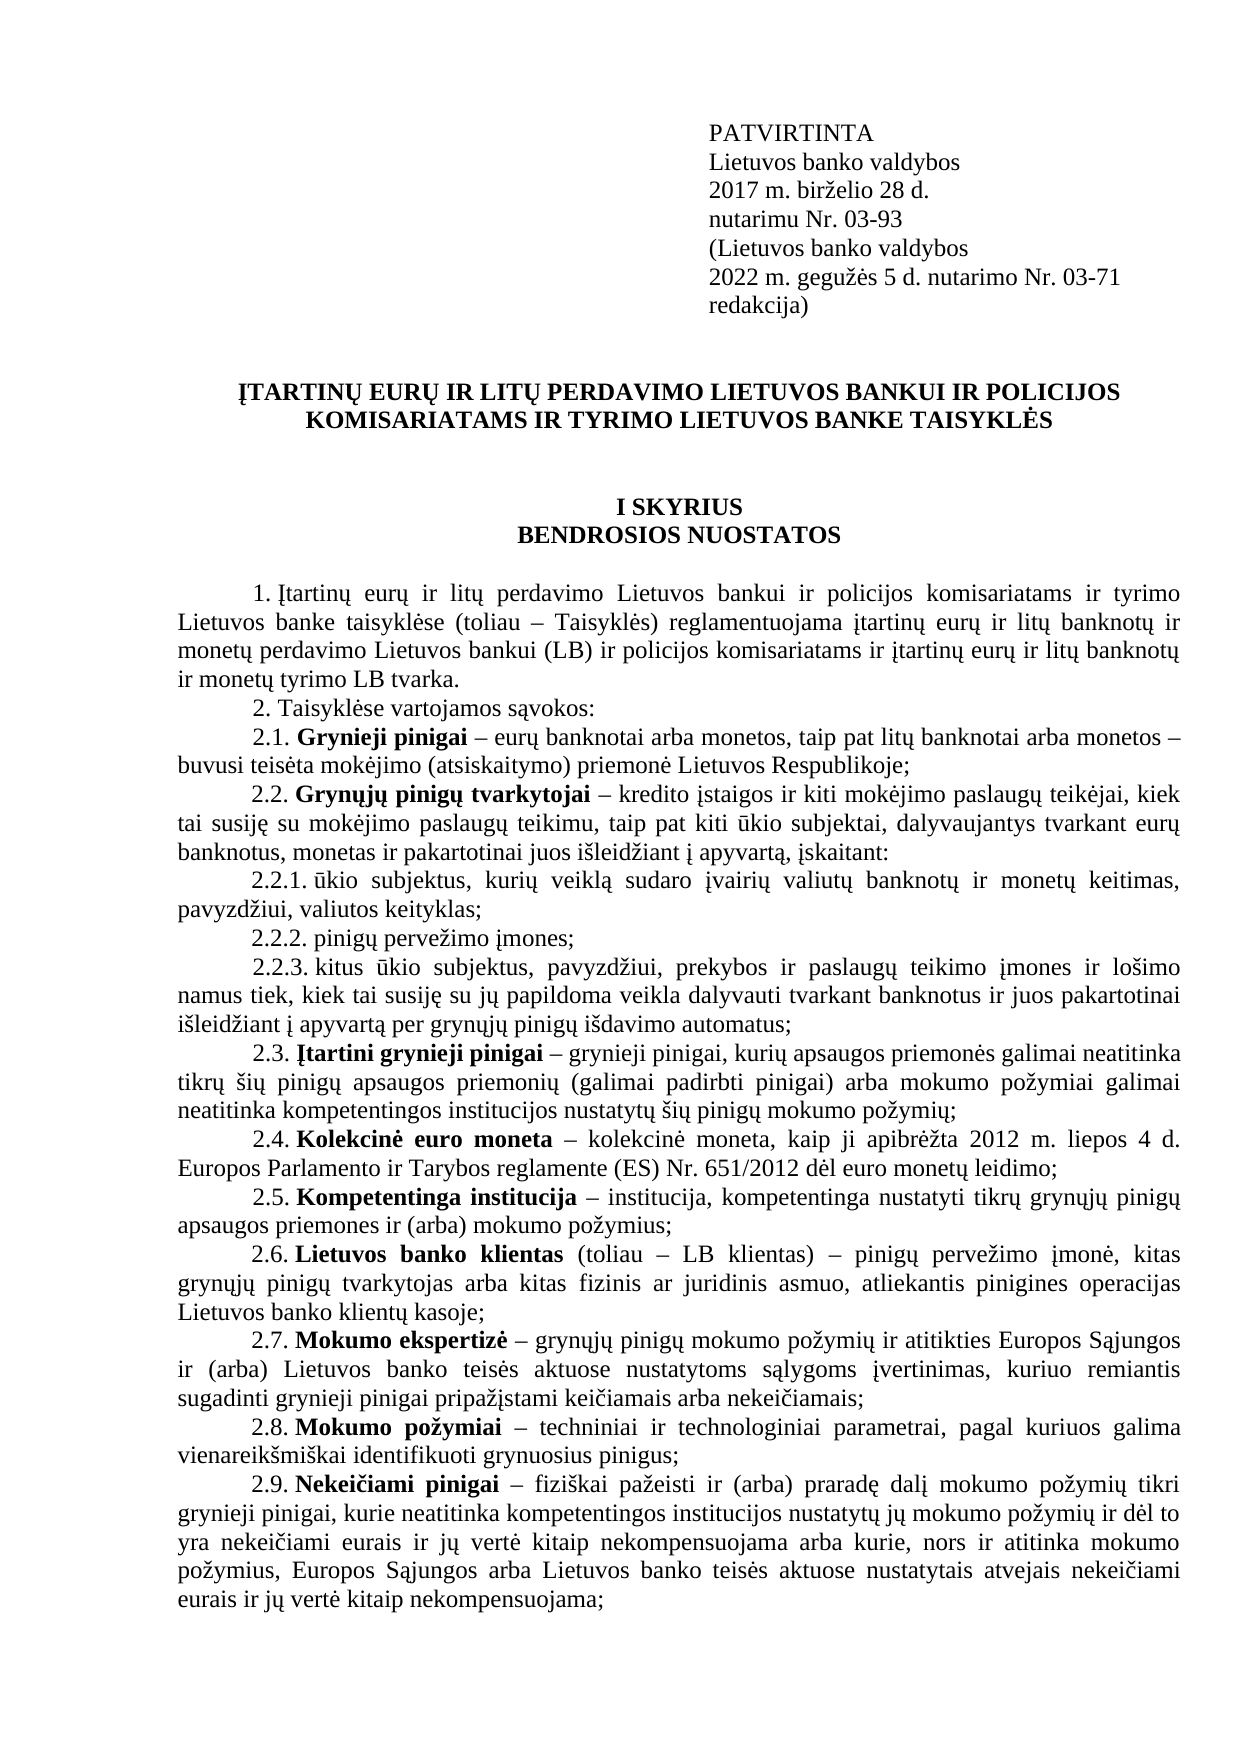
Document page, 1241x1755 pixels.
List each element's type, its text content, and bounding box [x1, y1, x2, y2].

text nutarimu Nr. 03-93 [177, 204, 1181, 233]
text 2.6. Lietuvos banko klientas (toliau – LB klientas) – pinigų pervežimo įmonė, kitas grynųjų pinigų tvarkytojas arba kitas fizinis ar juridinis asmuo, atliekantis pinigines operacijas Lietuvos banko klientų kasoje; [177, 1239, 1181, 1326]
text 2.8. Mokumo požymiai – techniniai ir technologiniai parametrai, pagal kuriuos galima vienareikšmiškai identifikuoti grynuosius pinigus; [177, 1412, 1181, 1469]
text 2.4. Kolekcinė euro moneta – kolekcinė moneta, kaip ji apibrėžta 2012 m. liepos 4 d. Europos Parlamento ir Tarybos reglamente (ES) Nr. 651/2012 dėl euro monetų leidimo; [177, 1124, 1181, 1182]
text 2017 m. birželio 28 d. [177, 176, 1181, 204]
text (Lietuvos banko valdybos [177, 233, 1181, 262]
text 2.1. Grynieji pinigai – eurų banknotai arba monetos, taip pat litų banknotai arba monetos – buvusi teisėta mokėjimo (atsiskaitymo) priemonė Lietuvos Respublikoje; [177, 722, 1181, 779]
text PATVIRTINTA [177, 118, 1208, 147]
text 2.9. Nekeičiami pinigai – fiziškai pažeisti ir (arba) praradę dalį mokumo požymių tikri grynieji pinigai, kurie neatitinka kompetentingos institucijos nustatytų jų mokumo požymių ir dėl to yra nekeičiami eurais ir jų vertė kitaip nekompensuojama arba kurie, nors ir atitinka mokumo požymius, Europos Sąjungos arba Lietuvos banko teisės aktuose nustatytais atvejais nekeičiami eurais ir jų vertė kitaip nekompensuojama; [177, 1469, 1181, 1613]
text 2.5. Kompetentinga institucija – institucija, kompetentinga nustatyti tikrų grynųjų pinigų apsaugos priemones ir (arba) mokumo požymius; [177, 1182, 1181, 1239]
text 2.2.1. ūkio subjektus, kurių veiklą sudaro įvairių valiutų banknotų ir monetų keitimas, pavyzdžiui, valiutos keityklas; [177, 866, 1181, 923]
text Lietuvos banko valdybos [177, 147, 1181, 176]
text 2.7. Mokumo ekspertizė – grynųjų pinigų mokumo požymių ir atitikties Europos Sąjungos ir (arba) Lietuvos banko teisės aktuose nustatytoms sąlygoms įvertinimas, kuriuo remiantis sugadinti grynieji pinigai pripažįstami keičiamais arba nekeičiamais; [177, 1326, 1181, 1412]
text redakcija) [177, 291, 1181, 319]
text 2.2. Grynųjų pinigų tvarkytojai – kredito įstaigos ir kiti mokėjimo paslaugų teikėjai, kiek tai susiję su mokėjimo paslaugų teikimu, taip pat kiti ūkio subjektai, dalyvaujantys tvarkant eurų banknotus, monetas ir pakartotinai juos išleidžiant į apyvartą, įskaitant: [177, 779, 1181, 866]
text I SKYRIUS [177, 492, 1181, 521]
text 2.2.2. pinigų pervežimo įmones; [177, 923, 1181, 952]
text Bendrosios nuostatos [177, 521, 1181, 549]
text 1. Įtartinų eurų ir litų perdavimo Lietuvos bankui ir policijos komisariatams ir tyrimo Lietuvos banke taisyklėse (toliau – Taisyklės) reglamentuojama įtartinų eurų ir litų banknotų ir monetų perdavimo Lietuvos bankui (LB) ir policijos komisariatams ir įtartinų eurų ir litų banknotų ir monetų tyrimo LB tvarka. [177, 578, 1181, 693]
text 2022 m. gegužės 5 d. nutarimo Nr. 03-71 [561, 262, 1181, 291]
text ĮTARTINŲ EURŲ IR LITŲ PERDAVIMO LIETUVOS BANKUI IR POLICIJOS KOMISARIATAMS IR TYRIMO LIETUVOS BANKE TAISYKLĖS [177, 377, 1181, 434]
text 2.2.3. kitus ūkio subjektus, pavyzdžiui, prekybos ir paslaugų teikimo įmones ir lošimo namus tiek, kiek tai susiję su jų papildoma veikla dalyvauti tvarkant banknotus ir juos pakartotinai išleidžiant į apyvartą per grynųjų pinigų išdavimo automatus; [177, 952, 1181, 1038]
text 2.3. Įtartini grynieji pinigai – grynieji pinigai, kurių apsaugos priemonės galimai neatitinka tikrų šių pinigų apsaugos priemonių (galimai padirbti pinigai) arba mokumo požymiai galimai neatitinka kompetentingos institucijos nustatytų šių pinigų mokumo požymių; [177, 1038, 1181, 1124]
text 2. Taisyklėse vartojamos sąvokos: [177, 693, 1181, 722]
